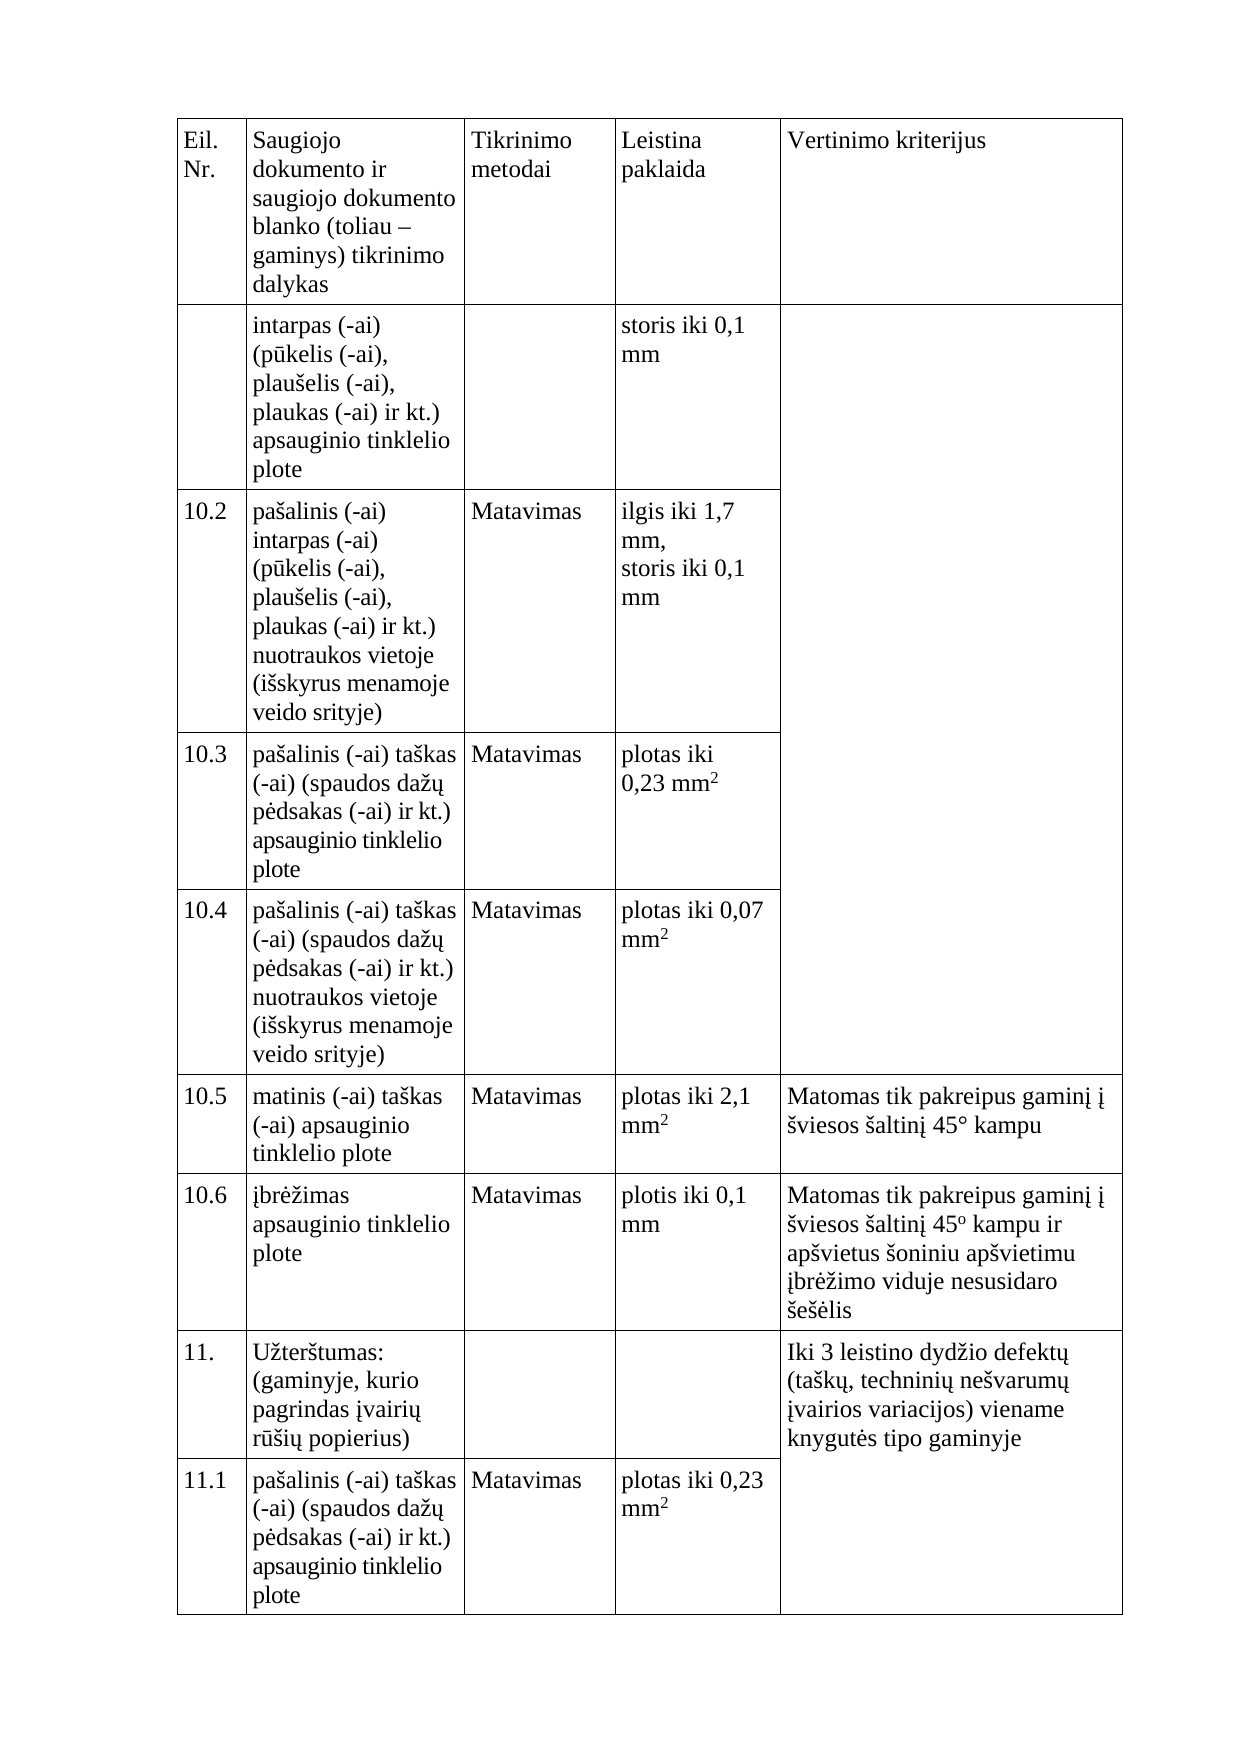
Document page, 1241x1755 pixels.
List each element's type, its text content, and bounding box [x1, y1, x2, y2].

table_cell pašalinis (-ai) taškas (-ai) (spaudos dažų pėdsakas (-ai) ir kt.) apsauginio tinklelio plote [247, 733, 464, 888]
table_cell [465, 305, 615, 489]
table_cell pašalinis (-ai) taškas (-ai) (spaudos dažų pėdsakas (-ai) ir kt.) nuotraukos vietoje (išskyrus menamoje veido srityje) [247, 890, 464, 1074]
table_cell storis iki 0,1 mm [616, 305, 780, 489]
table_header Saugiojo dokumento ir saugiojo dokumento blanko (toliau – gaminys) tikrinimo dalykas [247, 119, 464, 303]
table_header Leistina paklaida [616, 119, 780, 303]
table_cell intarpas (-ai) (pūkelis (-ai), plaušelis (-ai), plaukas (-ai) ir kt.) apsauginio tinklelio plote [247, 305, 464, 489]
table_cell 10.3 [178, 733, 246, 888]
table_cell Matavimas [465, 733, 615, 888]
table_cell [616, 1331, 780, 1458]
table_cell plotas iki 0,23 mm2 [616, 733, 780, 888]
table_cell Iki 3 leistino dydžio defektų (taškų, techninių nešvarumų įvairios variacijos) viename knygutės tipo gaminyje [781, 1331, 1122, 1614]
table_cell Matomas tik pakreipus gaminį į šviesos šaltinį 45° kampu [781, 1075, 1122, 1173]
table_cell 10.4 [178, 890, 246, 1074]
table_cell 11. [178, 1331, 246, 1458]
table_header Eil. Nr. [178, 119, 246, 303]
table_cell Matavimas [465, 1459, 615, 1614]
table_cell plotas iki 0,23 mm2 [616, 1459, 780, 1614]
table_cell 10.2 [178, 490, 246, 732]
table_header Vertinimo kriterijus [781, 119, 1122, 303]
table_cell Matomas tik pakreipus gaminį į šviesos šaltinį 45o kampu ir apšvietus šoniniu apšvietimu įbrėžimo viduje nesusidaro šešėlis [781, 1174, 1122, 1330]
table_cell [465, 1331, 615, 1458]
table_cell [781, 305, 1122, 1074]
table_cell 10.5 [178, 1075, 246, 1173]
table_cell Matavimas [465, 490, 615, 732]
table_cell matinis (-ai) taškas (-ai) apsauginio tinklelio plote [247, 1075, 464, 1173]
table_cell plotas iki 2,1 mm2 [616, 1075, 780, 1173]
table_cell Matavimas [465, 1174, 615, 1330]
table_cell ilgis iki 1,7 mm, storis iki 0,1 mm [616, 490, 780, 732]
table_cell 11.1 [178, 1459, 246, 1614]
table_cell įbrėžimas apsauginio tinklelio plote [247, 1174, 464, 1330]
table_header Tikrinimo metodai [465, 119, 615, 303]
table_cell plotis iki 0,1 mm [616, 1174, 780, 1330]
table_cell 10.6 [178, 1174, 246, 1330]
table_cell [178, 305, 246, 489]
table_cell plotas iki 0,07 mm2 [616, 890, 780, 1074]
table_cell pašalinis (-ai) taškas (-ai) (spaudos dažų pėdsakas (-ai) ir kt.) apsauginio tinklelio plote [247, 1459, 464, 1614]
table_cell pašalinis (-ai) intarpas (-ai) (pūkelis (-ai), plaušelis (-ai), plaukas (-ai) ir kt.) nuotraukos vietoje (išskyrus menamoje veido srityje) [247, 490, 464, 732]
table_cell Matavimas [465, 890, 615, 1074]
table_cell Užterštumas: (gaminyje, kurio pagrindas įvairių rūšių popierius) [247, 1331, 464, 1458]
table_cell Matavimas [465, 1075, 615, 1173]
